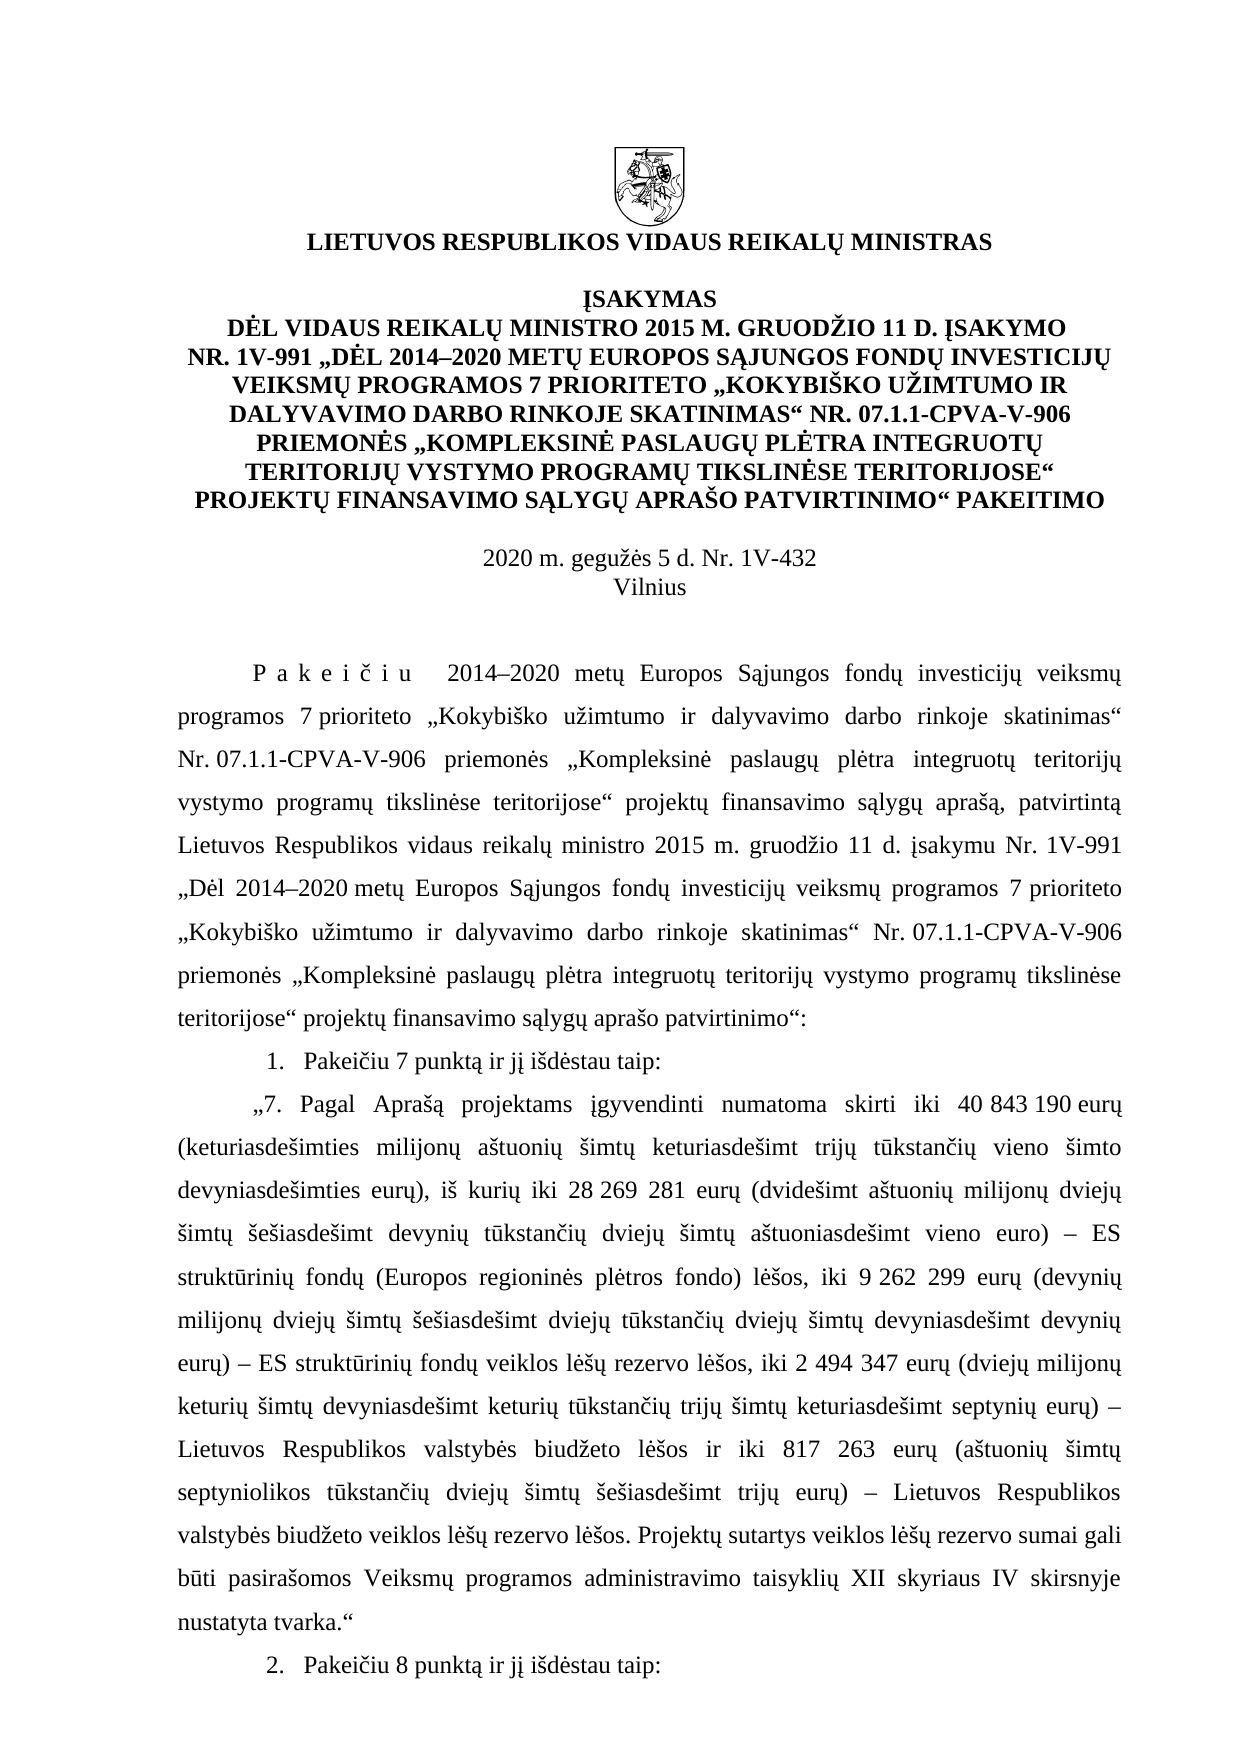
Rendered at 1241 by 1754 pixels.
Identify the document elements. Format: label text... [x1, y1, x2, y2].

text „7. Pagal Aprašą projektams įgyvendinti numatoma skirti iki 40 843 190 eurų (keturiasdešimties milijonų aštuonių šimtų keturiasdešimt trijų tūkstančių vieno šimto devyniasdešimties eurų), iš kurių iki 28 269 281 eurų (dvidešimt aštuonių milijonų dviejų šimtų šešiasdešimt devynių tūkstančių dviejų šimtų aštuoniasdešimt vieno euro) – ES struktūrinių fondų (Europos regioninės plėtros fondo) lėšos, iki 9 262 299 eurų (devynių milijonų dviejų šimtų šešiasdešimt dviejų tūkstančių dviejų šimtų devyniasdešimt devynių eurų) – ES struktūrinių fondų veiklos lėšų rezervo lėšos, iki 2 494 347 eurų (dviejų milijonų keturių šimtų devyniasdešimt keturių tūkstančių trijų šimtų keturiasdešimt septynių eurų) – Lietuvos Respublikos valstybės biudžeto lėšos ir iki 817 263 eurų (aštuonių šimtų septyniolikos tūkstančių dviejų šimtų šešiasdešimt trijų eurų) – Lietuvos Respublikos valstybės biudžeto veiklos lėšų rezervo lėšos. Projektų sutartys veiklos lėšų rezervo sumai gali būti pasirašomos Veiksmų programos administravimo taisyklių XII skyriaus IV skirsnyje nustatyta tvarka.“ [177, 1089, 1122, 1635]
text DĖL VIDAUS REIKALŲ MINISTRO 2015 M. gruodžio 11 D. ĮSAKYMO NR. 1V-991 „dėl 2014–2020 METŲ EUROPOS SĄJUNGOS FONDŲ INVESTICIJŲ VEIKSMŲ PROGRAMOS 7 PRIORITETO „KOKYBIŠKO UŽIMTUMO IR DALYVAVIMO DARBO RINKOJE SKATINIMAS“ NR. 07.1.1-CPVA-V-906 PRIEMONĖS „KOMPLEKSINĖ PASLAUGŲ PLĖTRA INTEGRUOTŲ TERITORIJŲ VYSTYMO PROGRAMŲ TIKSLINĖSE TERITORIJOSE“ PROJEKTŲ FINANSAVIMO SĄLYGŲ APRAŠO PATVIRTINIMO“ PAKEITIMO [177, 313, 1122, 514]
text Vilnius [177, 572, 1122, 600]
text ĮSAKYMAS [177, 284, 1122, 313]
text 2020 m. gegužės 5 d. Nr. 1V-432 [177, 543, 1122, 572]
text LIETUVOS RESPUBLIKOS VIDAUS REIKALŲ MINISTRAS [177, 227, 1122, 255]
text 1. Pakeičiu 7 punktą ir jį išdėstau taip: [266, 1046, 1122, 1075]
text Pakeičiu 2014–2020 metų Europos Sąjungos fondų investicijų veiksmų programos 7 prioriteto „Kokybiško užimtumo ir dalyvavimo darbo rinkoje skatinimas“ Nr. 07.1.1-CPVA-V-906 priemonės „Kompleksinė paslaugų plėtra integruotų teritorijų vystymo programų tikslinėse teritorijose“ projektų finansavimo sąlygų aprašą, patvirtintą Lietuvos Respublikos vidaus reikalų ministro 2015 m. gruodžio 11 d. įsakymu Nr. 1V-991 „Dėl 2014–2020 metų Europos Sąjungos fondų investicijų veiksmų programos 7 prioriteto „Kokybiško užimtumo ir dalyvavimo darbo rinkoje skatinimas“ Nr. 07.1.1-CPVA-V-906 priemonės „Kompleksinė paslaugų plėtra integruotų teritorijų vystymo programų tikslinėse teritorijose“ projektų finansavimo sąlygų aprašo patvirtinimo“: [177, 658, 1122, 1032]
text 2. Pakeičiu 8 punktą ir jį išdėstau taip: [266, 1650, 1122, 1678]
